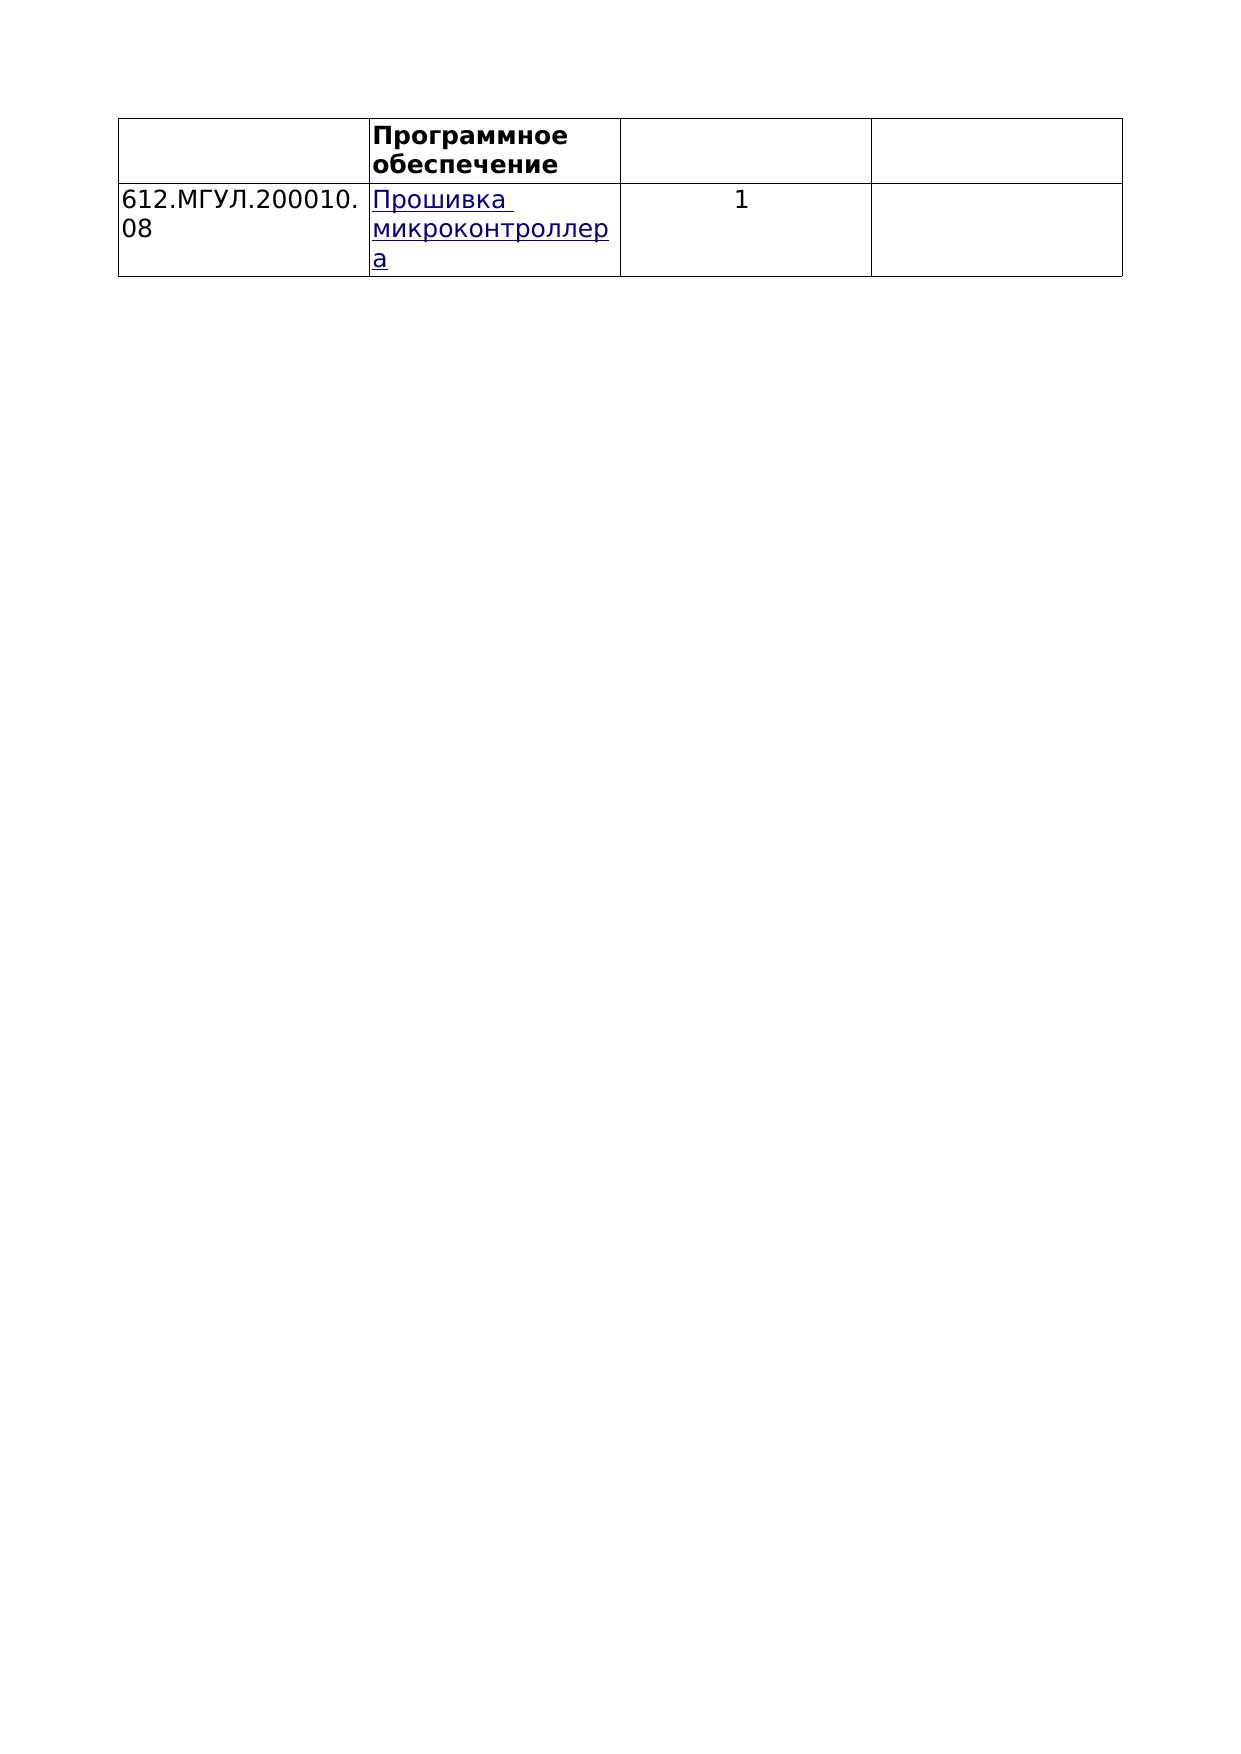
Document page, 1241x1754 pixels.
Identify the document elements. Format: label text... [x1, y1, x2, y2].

table_cell [621, 119, 871, 182]
table_cell Прошивка микроконтроллера [370, 184, 620, 276]
table_cell 612.МГУЛ.200010.08 [119, 184, 369, 276]
table_cell Программное обеспечение [370, 119, 620, 182]
table_cell [119, 119, 369, 182]
table_cell [872, 184, 1122, 276]
table_cell 1 [621, 184, 871, 276]
table_cell [872, 119, 1122, 182]
